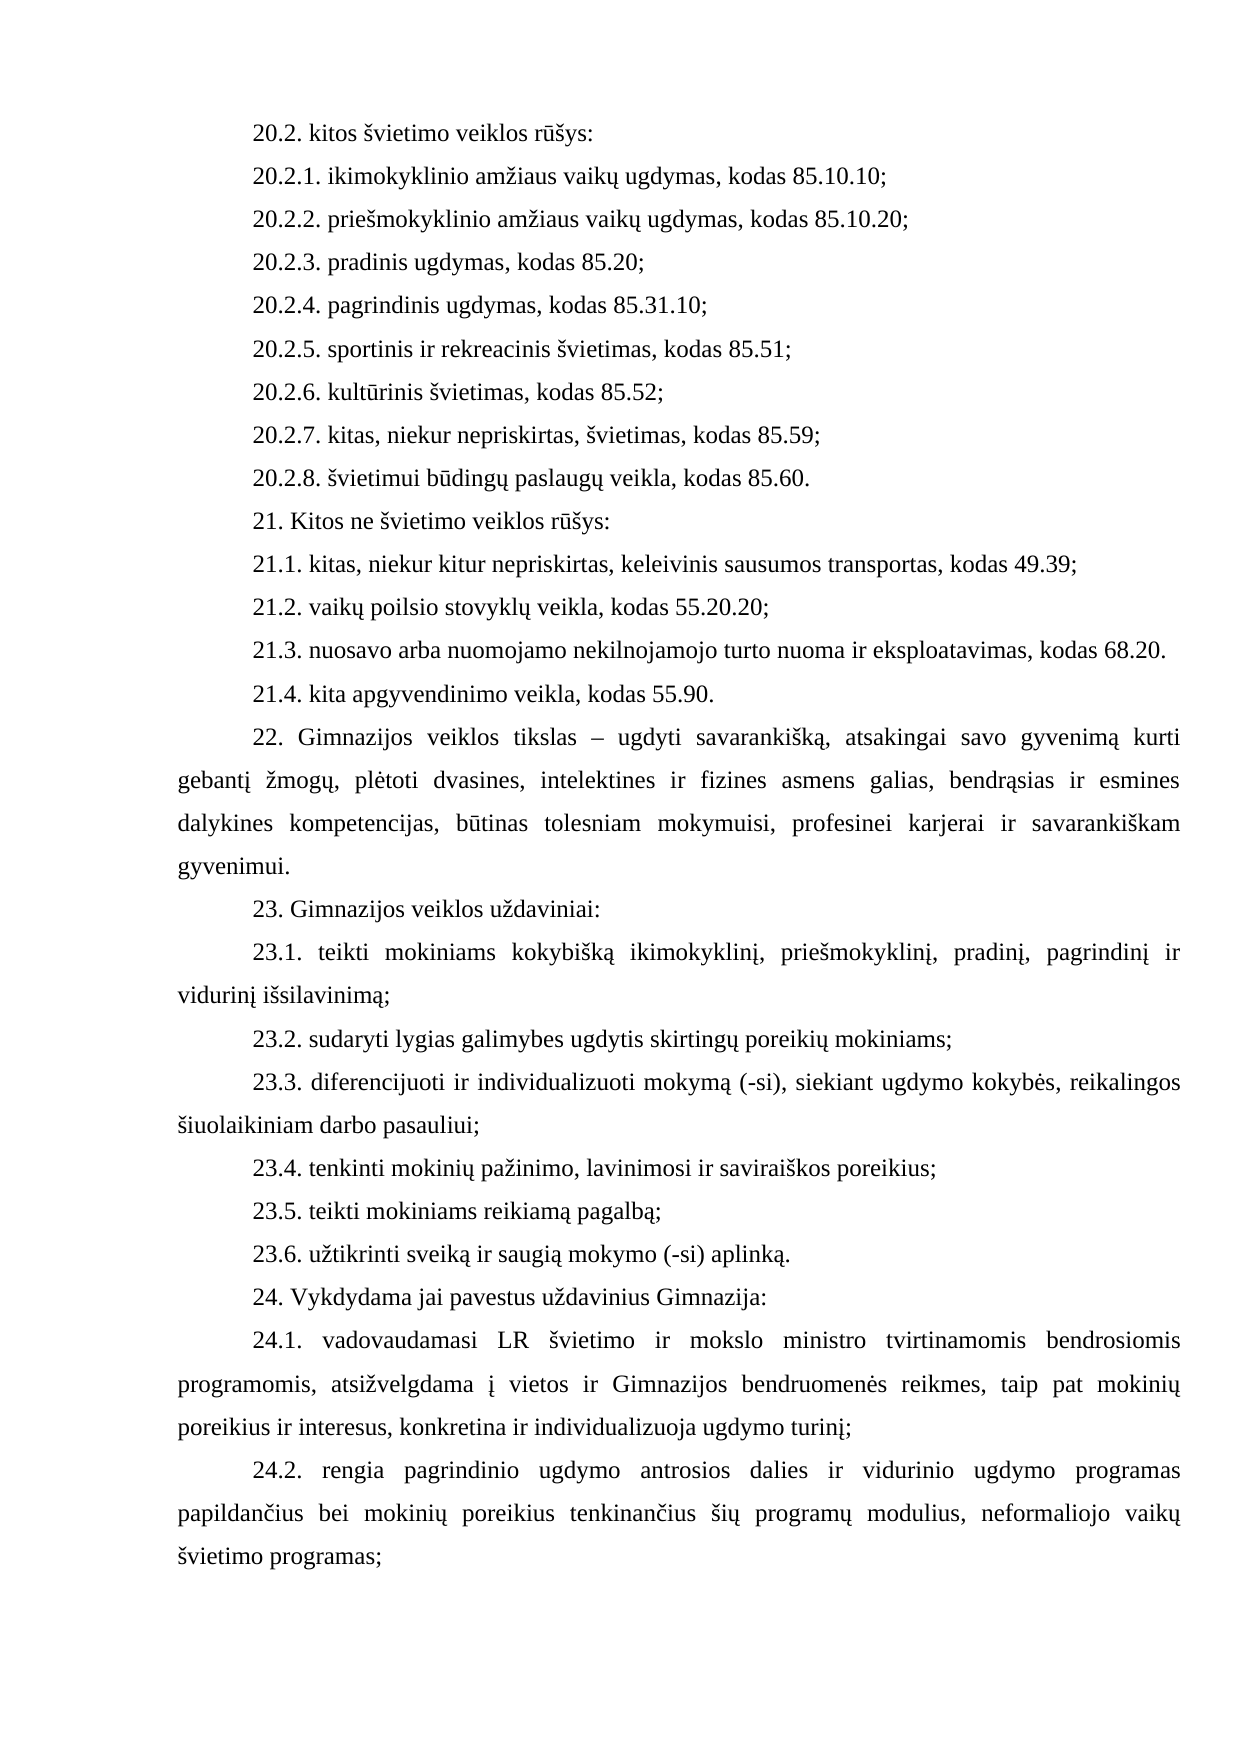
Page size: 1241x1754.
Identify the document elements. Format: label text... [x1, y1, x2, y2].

text 23.2. sudaryti lygias galimybes ugdytis skirtingų poreikių mokiniams; [177, 1024, 1181, 1052]
text 22. Gimnazijos veiklos tikslas – ugdyti savarankišką, atsakingai savo gyvenimą kurti gebantį žmogų, plėtoti dvasines, intelektines ir fizines asmens galias, bendrąsias ir esmines dalykines kompetencijas, būtinas tolesniam mokymuisi, profesinei karjerai ir savarankiškam gyvenimui. [177, 722, 1181, 880]
text 21.2. vaikų poilsio stovyklų veikla, kodas 55.20.20; [177, 592, 1181, 621]
text 23.3. diferencijuoti ir individualizuoti mokymą (-si), siekiant ugdymo kokybės, reikalingos šiuolaikiniam darbo pasauliui; [177, 1067, 1181, 1139]
text 20.2.7. kitas, niekur nepriskirtas, švietimas, kodas 85.59; [177, 420, 1181, 449]
text 21.3. nuosavo arba nuomojamo nekilnojamojo turto nuoma ir eksploatavimas, kodas 68.20. [177, 636, 1181, 664]
text 24.1. vadovaudamasi LR švietimo ir mokslo ministro tvirtinamomis bendrosiomis programomis, atsižvelgdama į vietos ir Gimnazijos bendruomenės reikmes, taip pat mokinių poreikius ir interesus, konkretina ir individualizuoja ugdymo turinį; [177, 1326, 1181, 1441]
text 20.2.1. ikimokyklinio amžiaus vaikų ugdymas, kodas 85.10.10; [177, 161, 1181, 190]
text 23.4. tenkinti mokinių pažinimo, lavinimosi ir saviraiškos poreikius; [177, 1153, 1181, 1182]
text 20.2.5. sportinis ir rekreacinis švietimas, kodas 85.51; [177, 334, 1181, 362]
text 21.4. kita apgyvendinimo veikla, kodas 55.90. [177, 679, 1181, 707]
text 20.2. kitos švietimo veiklos rūšys: [177, 118, 1181, 147]
text 21.1. kitas, niekur kitur nepriskirtas, keleivinis sausumos transportas, kodas 49.39; [177, 549, 1181, 578]
text 23.5. teikti mokiniams reikiamą pagalbą; [177, 1196, 1181, 1225]
text 23.1. teikti mokiniams kokybišką ikimokyklinį, priešmokyklinį, pradinį, pagrindinį ir vidurinį išsilavinimą; [177, 937, 1181, 1009]
text 20.2.4. pagrindinis ugdymas, kodas 85.31.10; [177, 291, 1181, 319]
text 20.2.2. priešmokyklinio amžiaus vaikų ugdymas, kodas 85.10.20; [177, 204, 1181, 233]
text 23. Gimnazijos veiklos uždaviniai: [177, 894, 1181, 923]
text 20.2.8. švietimui būdingų paslaugų veikla, kodas 85.60. [177, 463, 1181, 492]
text 24. Vykdydama jai pavestus uždavinius Gimnazija: [177, 1282, 1181, 1311]
text 20.2.3. pradinis ugdymas, kodas 85.20; [177, 247, 1181, 276]
text 21. Kitos ne švietimo veiklos rūšys: [177, 506, 1181, 535]
text 24.2. rengia pagrindinio ugdymo antrosios dalies ir vidurinio ugdymo programas papildančius bei mokinių poreikius tenkinančius šių programų modulius, neformaliojo vaikų švietimo programas; [177, 1455, 1181, 1570]
text 23.6. užtikrinti sveiką ir saugią mokymo (-si) aplinką. [177, 1239, 1181, 1268]
text 20.2.6. kultūrinis švietimas, kodas 85.52; [177, 377, 1181, 406]
